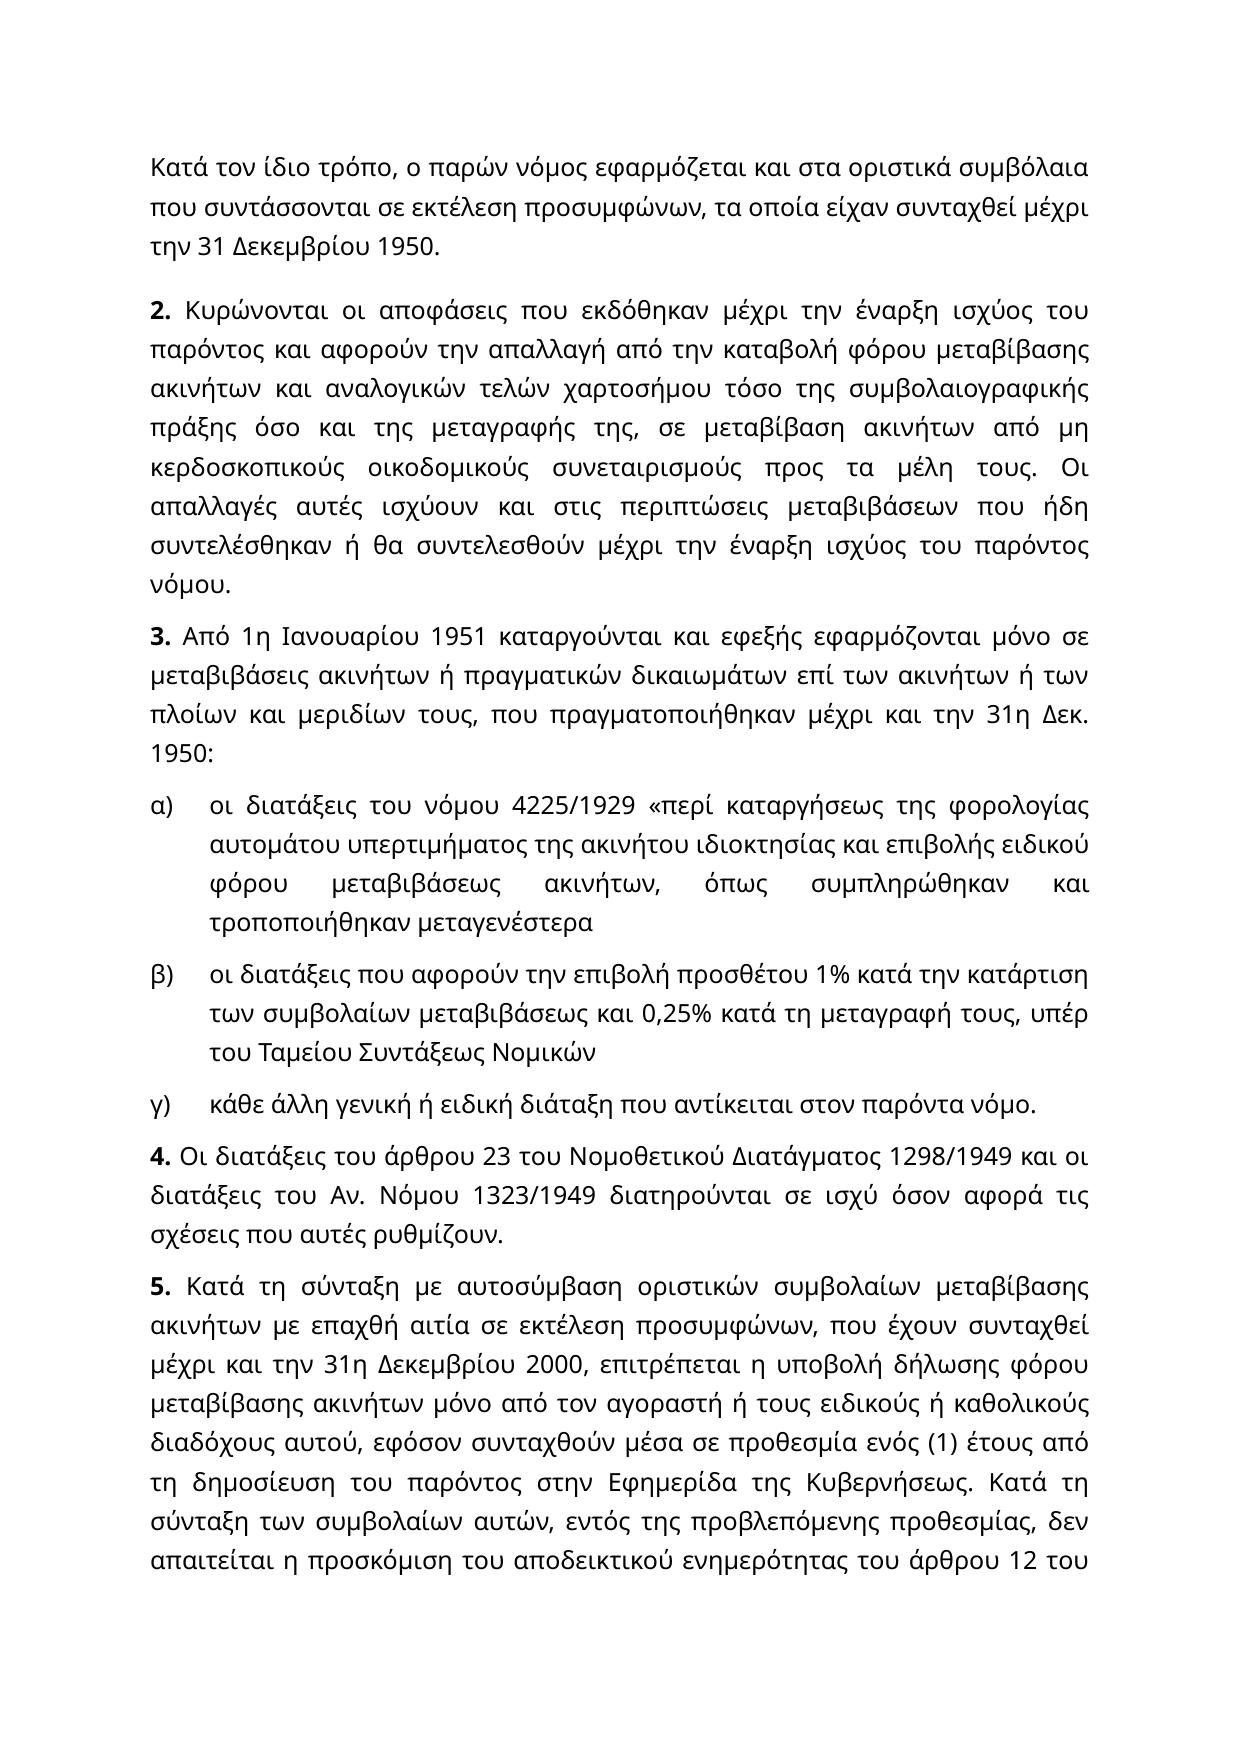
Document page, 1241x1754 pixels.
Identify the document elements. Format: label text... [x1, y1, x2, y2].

list α) οι διατάξεις του νόμου 4225/1929 «περί καταργήσεως της φορολογίας αυτομάτου υπερτιμήματος της ακινήτου ιδιοκτησίας και επιβολής ειδικού φόρου μεταβιβάσεως ακινήτων, όπως συμπληρώθηκαν και τροποποιήθηκαν μεταγενέστερα [150, 787, 1090, 939]
list γ) κάθε άλλη γενική ή ειδική διάταξη που αντίκειται στον παρόντα νόμο. [150, 1087, 1090, 1121]
text 2. Κυρώνονται οι αποφάσεις που εκδόθηκαν μέχρι την έναρξη ισχύος του παρόντος και αφορούν την απαλλαγή από την καταβολή φόρου μεταβίβασης ακινήτων και αναλογικών τελών χαρτοσήμου τόσο της συμβολαιογραφικής πράξης όσο και της μεταγραφής της, σε μεταβίβαση ακινήτων από μη κερδοσκοπικούς οικοδομικούς συνεταιρισμούς προς τα μέλη τους. Οι απαλλαγές αυτές ισχύουν και στις περιπτώσεις μεταβιβάσεων που ήδη συντελέσθηκαν ή θα συντελεσθούν μέχρι την έναρξη ισχύος του παρόντος νόμου. [150, 292, 1090, 601]
text 4. Οι διατάξεις του άρθρου 23 του Νομοθετικού Διατάγματος 1298/1949 και οι διατάξεις του Αν. Νόμου 1323/1949 διατηρούνται σε ισχύ όσον αφορά τις σχέσεις που αυτές ρυθμίζουν. [150, 1138, 1090, 1251]
text 3. Από 1η Ιανουαρίου 1951 καταργούνται και εφεξής εφαρμόζονται μόνο σε μεταβιβάσεις ακινήτων ή πραγματικών δικαιωμάτων επί των ακινήτων ή των πλοίων και μεριδίων τους, που πραγματοποιήθηκαν μέχρι και την 31η Δεκ. 1950: [150, 618, 1090, 770]
text Κατά τον ίδιο τρόπο, ο παρών νόμος εφαρμόζεται και στα οριστικά συμβόλαια που συντάσσονται σε εκτέλεση προσυμφώνων, τα οποία είχαν συνταχθεί μέχρι την 31 Δεκεμβρίου 1950. [150, 150, 1090, 262]
list β) οι διατάξεις που αφορούν την επιβολή προσθέτου 1% κατά την κατάρτιση των συμβολαίων μεταβιβάσεως και 0,25% κατά τη μεταγραφή τους, υπέρ του Ταμείου Συντάξεως Νομικών [150, 957, 1090, 1069]
text 5. Κατά τη σύνταξη με αυτοσύμβαση οριστικών συμβολαίων μεταβίβασης ακινήτων με επαχθή αιτία σε εκτέλεση προσυμφώνων, που έχουν συνταχθεί μέχρι και την 31η Δεκεμβρίου 2000, επιτρέπεται η υποβολή δήλωσης φόρου μεταβίβασης ακινήτων μόνο από τον αγοραστή ή τους ειδικούς ή καθολικούς διαδόχους αυτού, εφόσον συνταχθούν μέσα σε προθεσμία ενός (1) έτους από τη δημοσίευση του παρόντος στην Εφημερίδα της Κυβερνήσεως. Κατά τη σύνταξη των συμβολαίων αυτών, εντός της προβλεπόμενης προθεσμίας, δεν απαιτείται η προσκόμιση του αποδεικτικού ενημερότητας του άρθρου 12 του [150, 1268, 1090, 1577]
